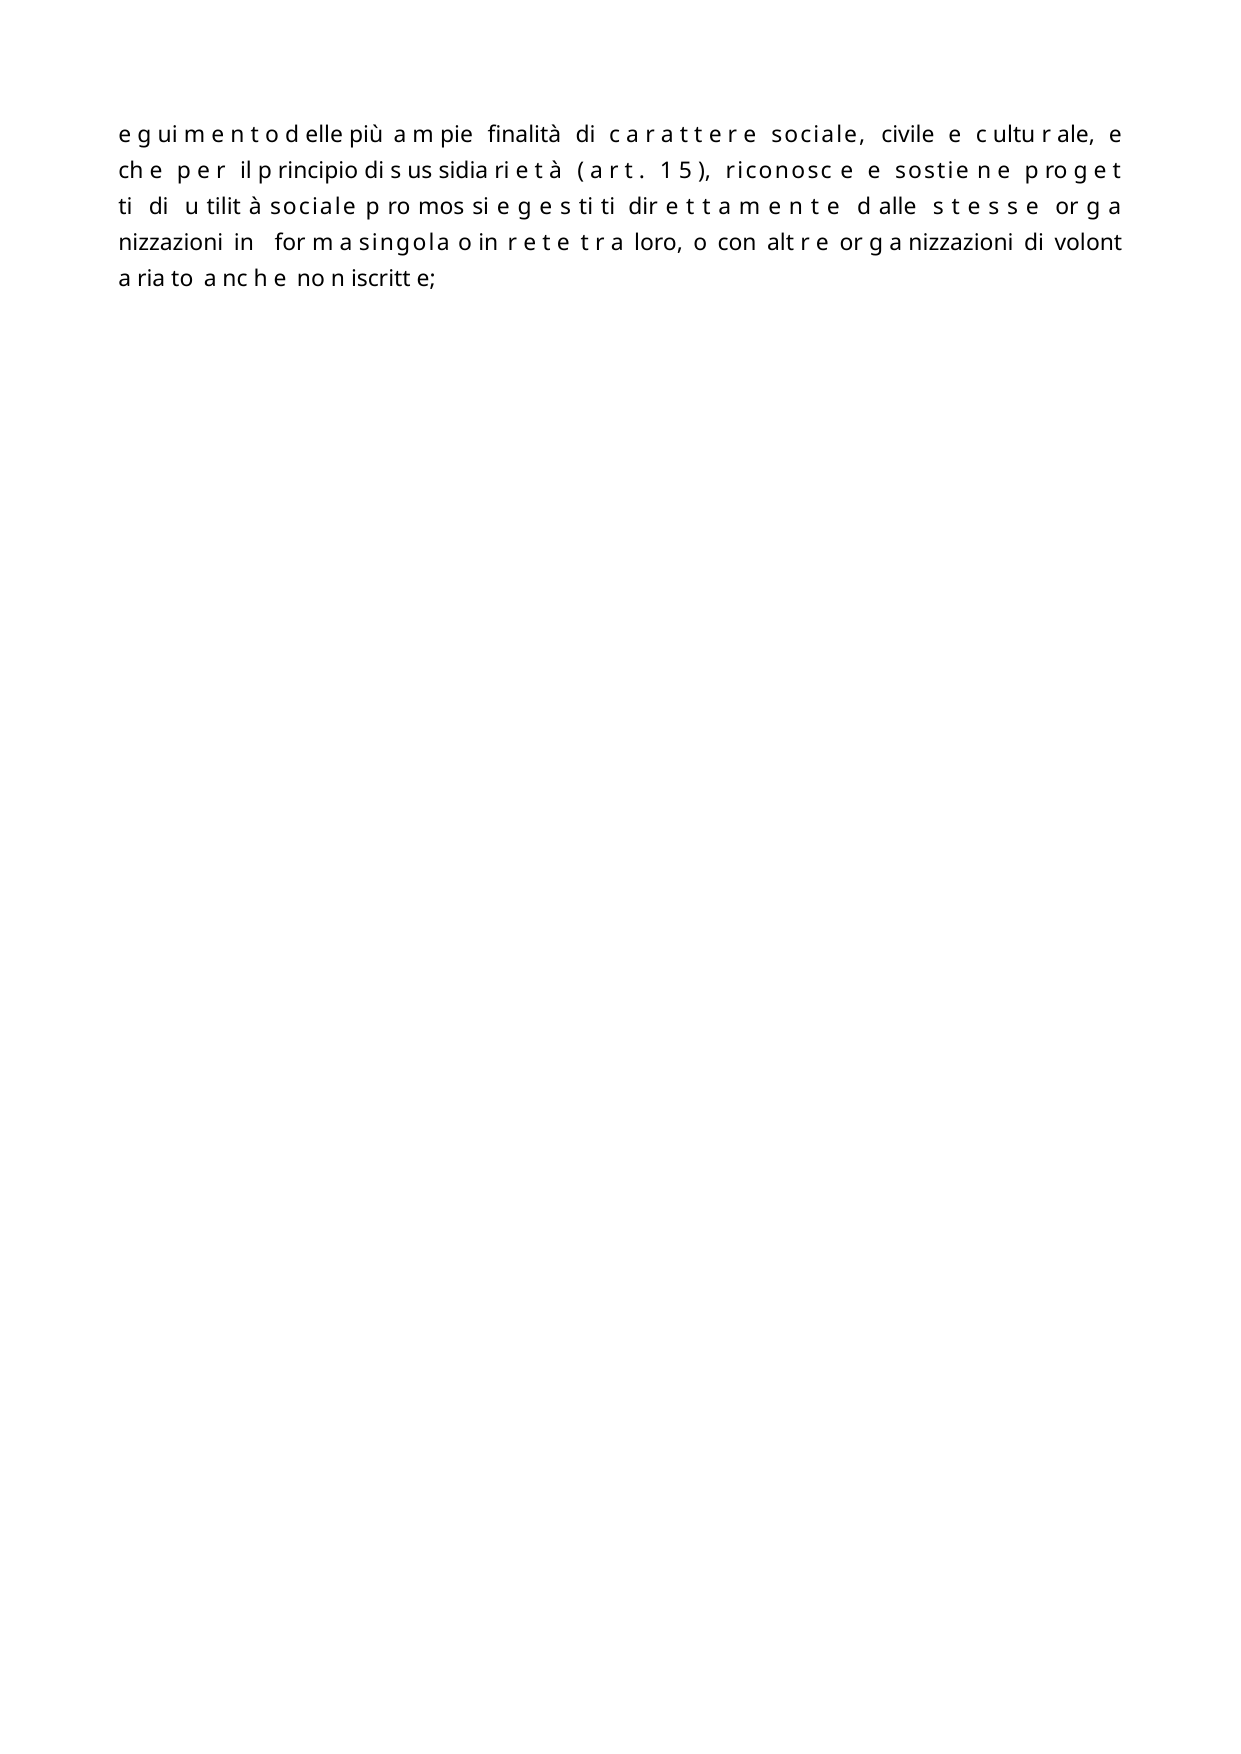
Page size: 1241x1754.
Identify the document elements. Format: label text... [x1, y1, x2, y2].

text e g ui m e n t o d elle più a m pie finalità di c a r a t t e r e sociale, civile e c ultu r ale, e ch e p e r il p rincipio di s us sidia ri e t à ( a r t . 1 5 ), riconosc e e sostie n e p ro g e t ti di u tilit à sociale p ro mos si e g e s ti ti dir e t t a m e n t e d alle s t e s s e or g a nizzazioni in for m a singola o in r e t e t r a loro, o con alt r e or g a nizzazioni di volont a ria to a nc h e no n iscritt e; [118, 118, 1122, 293]
